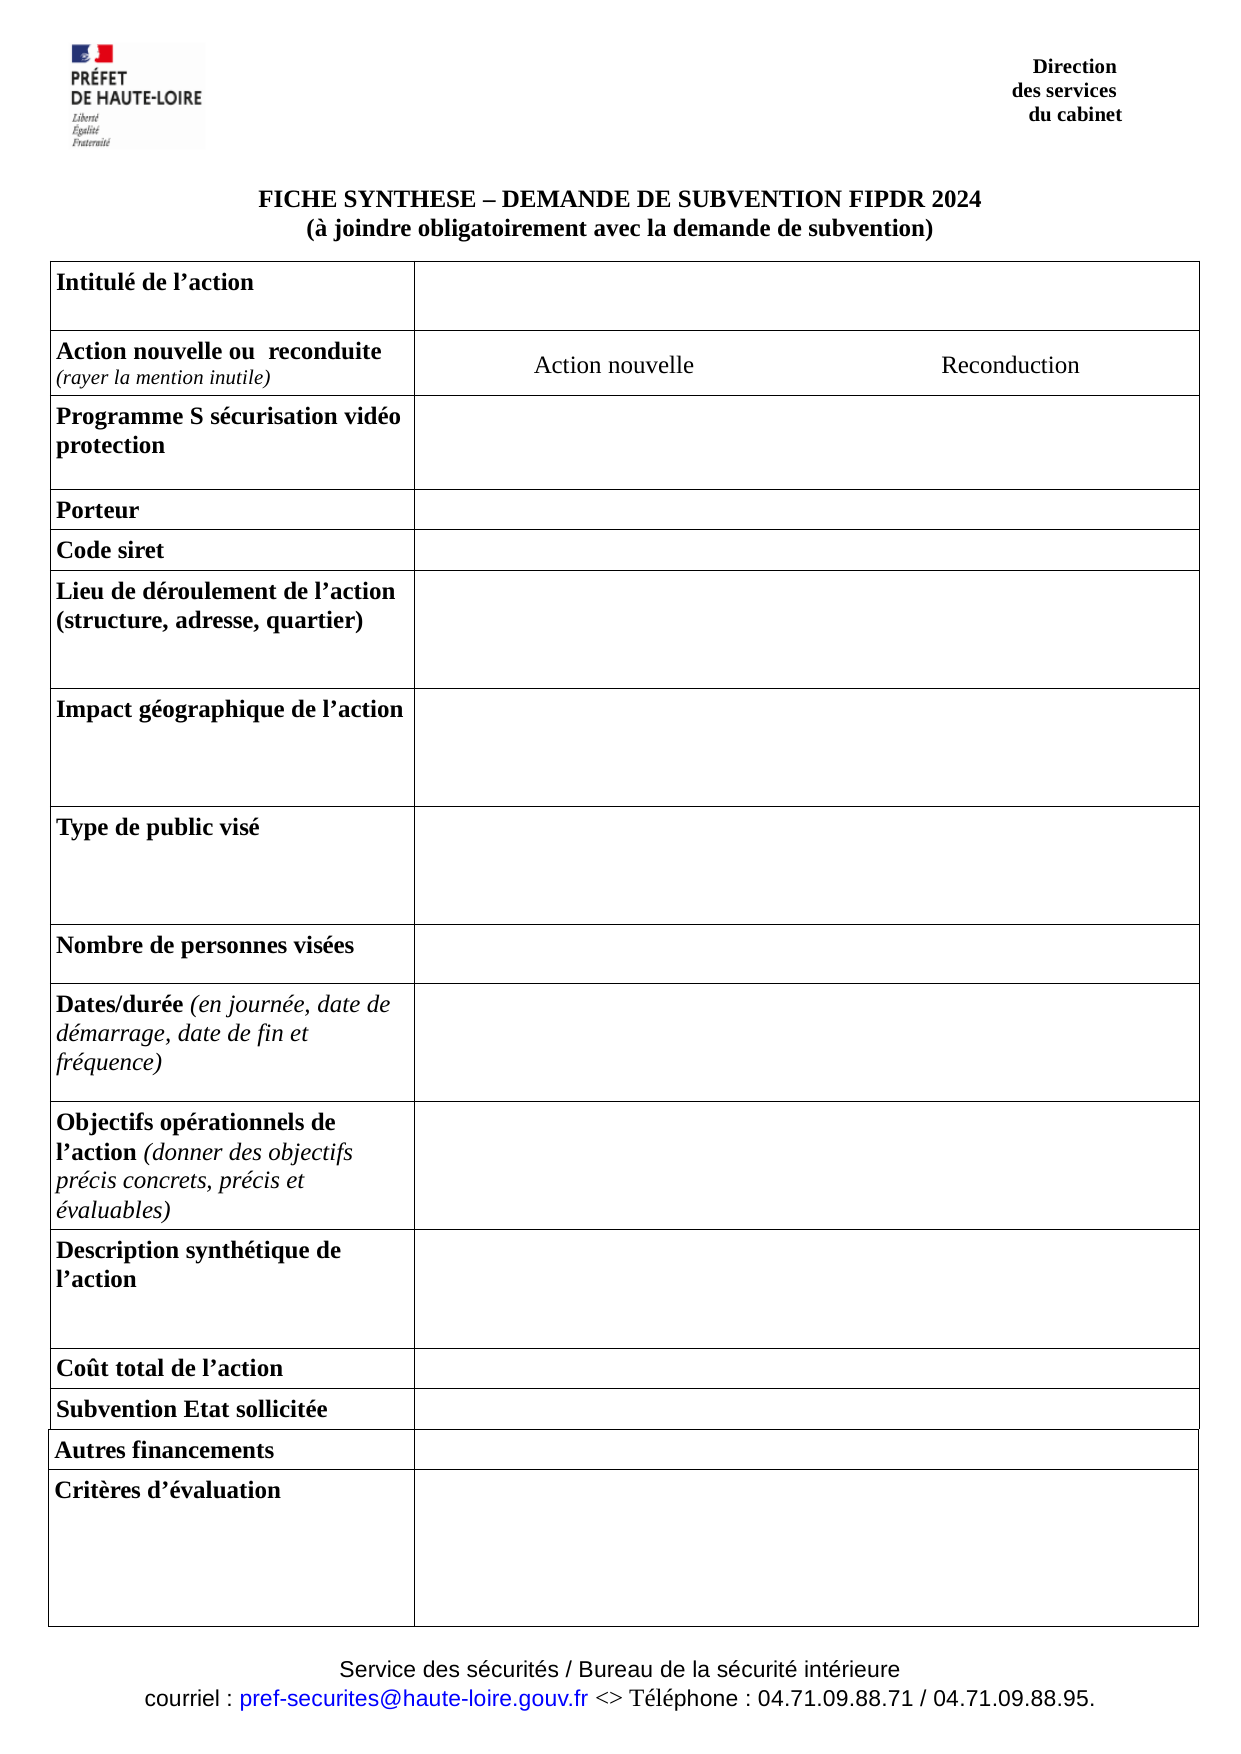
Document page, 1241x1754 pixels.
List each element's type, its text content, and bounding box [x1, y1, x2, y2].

text FICHE SYNTHESE – DEMANDE DE SUBVENTION FIPDR 2024 [118, 184, 1122, 213]
table_cell Subvention Etat sollicitée [51, 1389, 414, 1429]
table_cell Impact géographique de l’action [51, 689, 414, 806]
table_cell [415, 1389, 1199, 1429]
table_cell [415, 1470, 1198, 1626]
table_cell Critères d’évaluation [49, 1470, 414, 1626]
table_cell Type de public visé [51, 807, 414, 924]
table_header Autres financements [49, 1430, 414, 1469]
text Service des sécurités / Bureau de la sécurité intérieure [118, 1655, 1122, 1682]
table_cell [415, 490, 1199, 529]
table_cell Description synthétique de l’action [51, 1230, 414, 1347]
table_header [415, 262, 1199, 330]
text (à joindre obligatoirement avec la demande de subvention) [118, 213, 1122, 242]
table_cell [415, 1349, 1199, 1388]
text du cabinet [218, 102, 1122, 126]
table_cell Coût total de l’action [51, 1349, 414, 1388]
table_cell Lieu de déroulement de l’action (structure, adresse, quartier) [51, 571, 414, 688]
table_cell Code siret [51, 530, 414, 570]
table_cell Objectifs opérationnels de l’action (donner des objectifs précis concrets, précis et évaluables) [51, 1102, 414, 1229]
table_cell [415, 1102, 1199, 1229]
table_cell [415, 689, 1199, 806]
table_cell [415, 530, 1199, 570]
table_cell Programme S sécurisation vidéo protection [51, 396, 414, 489]
table_cell Dates/durée (en journée, date de démarrage, date de fin et fréquence) [51, 984, 414, 1101]
table_header Intitulé de l’action [51, 262, 414, 330]
table_cell [415, 396, 1199, 489]
table_cell Action nouvelle Reconduction [415, 331, 1199, 395]
text courriel : pref-securites@haute-loire.gouv.fr <> Téléphone : 04.71.09.88.71 / 04.71.09.88.95. [118, 1682, 1122, 1712]
table_cell [415, 1230, 1199, 1347]
table_cell [415, 571, 1199, 688]
table_cell [415, 984, 1199, 1101]
table_header [415, 1430, 1198, 1469]
text des services [218, 78, 1122, 102]
picture [55, 27, 218, 162]
table_cell [415, 807, 1199, 924]
table_cell Nombre de personnes visées [51, 925, 414, 983]
table_cell Action nouvelle ou reconduite (rayer la mention inutile) [51, 331, 414, 395]
text Direction [218, 53, 1122, 78]
table_cell Porteur [51, 490, 414, 529]
table_cell [415, 925, 1199, 983]
